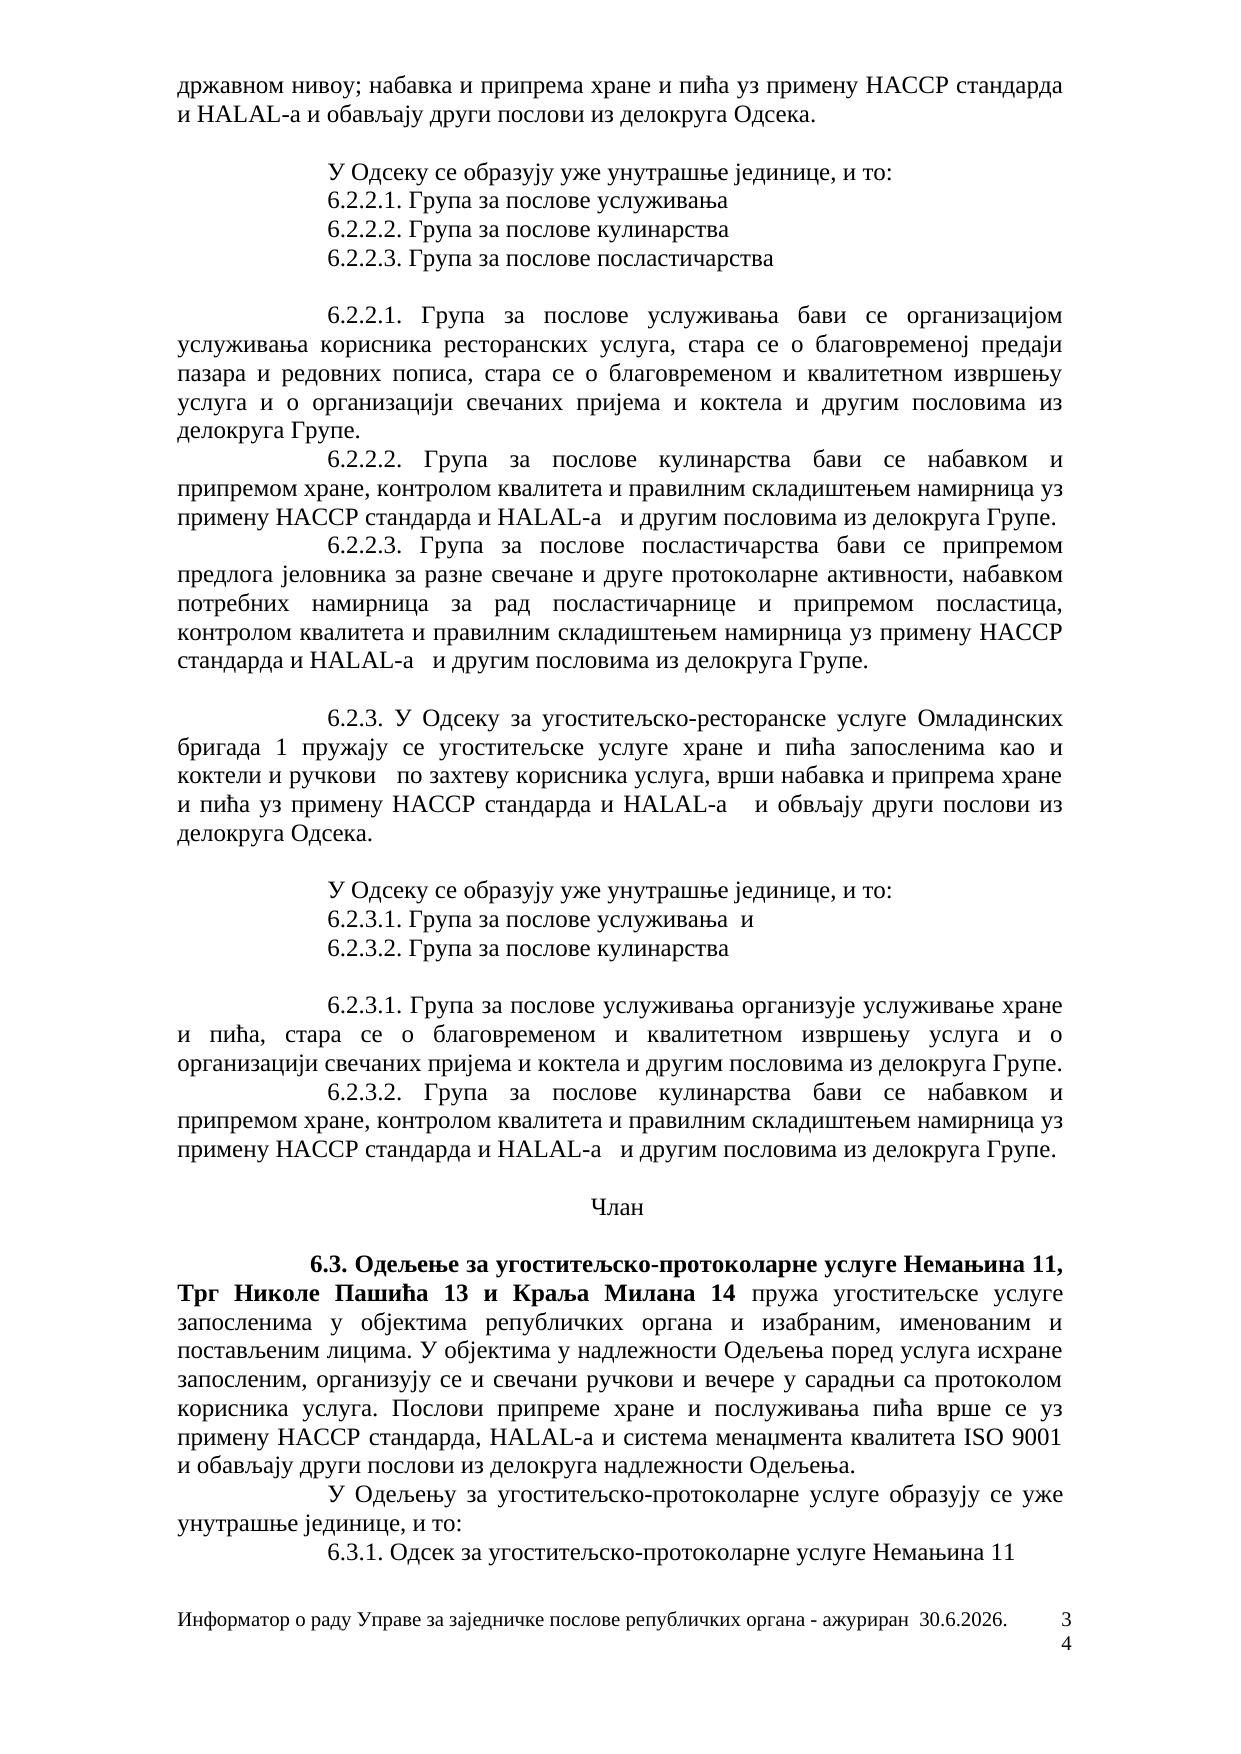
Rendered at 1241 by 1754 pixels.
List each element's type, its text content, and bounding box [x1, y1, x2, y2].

text 6.2.2.2. Група за послове кулинарства бави се набавком и припремом хране, контролом квалитета и правилним складиштењем намирница уз примену НАССР стандарда и HALAL-a и другим пословима из делокруга Групе. [177, 444, 1063, 531]
text 6.2.3.1. Група за послове услуживања и [177, 904, 1063, 933]
text У Одсеку се образују уже унутрашње јединице, и то: [177, 157, 1063, 186]
text државном нивоу; набавка и припрема хране и пића уз примену НАССР стандарда и HALAL-a и обављају други послови из делокруга Одсека. [177, 71, 1063, 128]
text 6.3.1. Одсек за угоститељско-протоколарне услуге Немањина 11 [177, 1537, 1063, 1566]
text 6.2.3.1. Група за послове услуживања организује услуживање хране и пића, стара се о благовременом и квалитетном извршењу услуга и о организацији свечаних пријема и коктела и другим пословима из делокруга Групе. [177, 991, 1063, 1077]
text У Одељењу за угоститељско-протоколарне услуге образују се уже унутрашње јединице, и то: [177, 1479, 1063, 1537]
text 6.2.3.2. Група за послове кулинарства бави се набавком и припремом хране, контролом квалитета и правилним складиштењем намирница уз примену НАССР стандарда и HALAL-a и другим пословима из делокруга Групе. [177, 1077, 1063, 1163]
text 6.2.3.2. Група за послове кулинарства [177, 933, 1063, 962]
text Члан [177, 1192, 1063, 1221]
text 6.3. Одељење за угоститељско-протоколарне услуге Немањина 11, Трг Николе Пашића 13 и Краља Милана 14 пружа угоститељске услуге запосленима у објектима републичких органа и изабраним, именованим и постављеним лицима. У објектима у надлежности Одељења поред услуга исхране запосленим, организују се и свечани ручкови и вечере у сарадњи са протоколом корисника услуга. Послови припреме хране и послуживања пића врше се уз примену НАССР стандарда, HALAL-a и система менаџмента квалитета ISO 9001 и обављају други послови из делокруга надлежности Одељења. [177, 1249, 1063, 1479]
text 6.2.2.3. Група за послове посластичарства бави се припремом предлога јеловника за разне свечане и друге протоколарне активности, набавком потребних намирница за рад посластичарнице и припремом посластица, контролом квалитета и правилним складиштењем намирница уз примену НАССР стандарда и HALAL-a и другим пословима из делокруга Групе. [177, 531, 1063, 674]
text 6.2.2.1. Група за послове услуживања [177, 186, 1063, 214]
text 6.2.3. У Одсеку за угоститељско-ресторанске услуге Омладинских бригада 1 пружају се угоститељске услуге хране и пића запосленима као и коктели и ручкови по захтеву корисника услуга, врши набавка и припрема хране и пића уз примену НАССР стандарда и HALAL-a и обвљају други послови из делокруга Одсека. [177, 703, 1063, 847]
text 6.2.2.2. Група за послове кулинарства [177, 214, 1063, 243]
text 6.2.2.1. Група за послове услуживања бави се организацијом услуживања корисника ресторанских услуга, стара се о благовременој предаји пазара и редовних пописа, стара се о благовременом и квалитетном извршењу услуга и о организацији свечаних пријема и коктела и другим пословима из делокруга Групе. [177, 301, 1063, 444]
text 6.2.2.3. Група за послове посластичарства [177, 243, 1063, 272]
text У Одсеку се образују уже унутрашње јединице, и то: [177, 876, 1063, 904]
